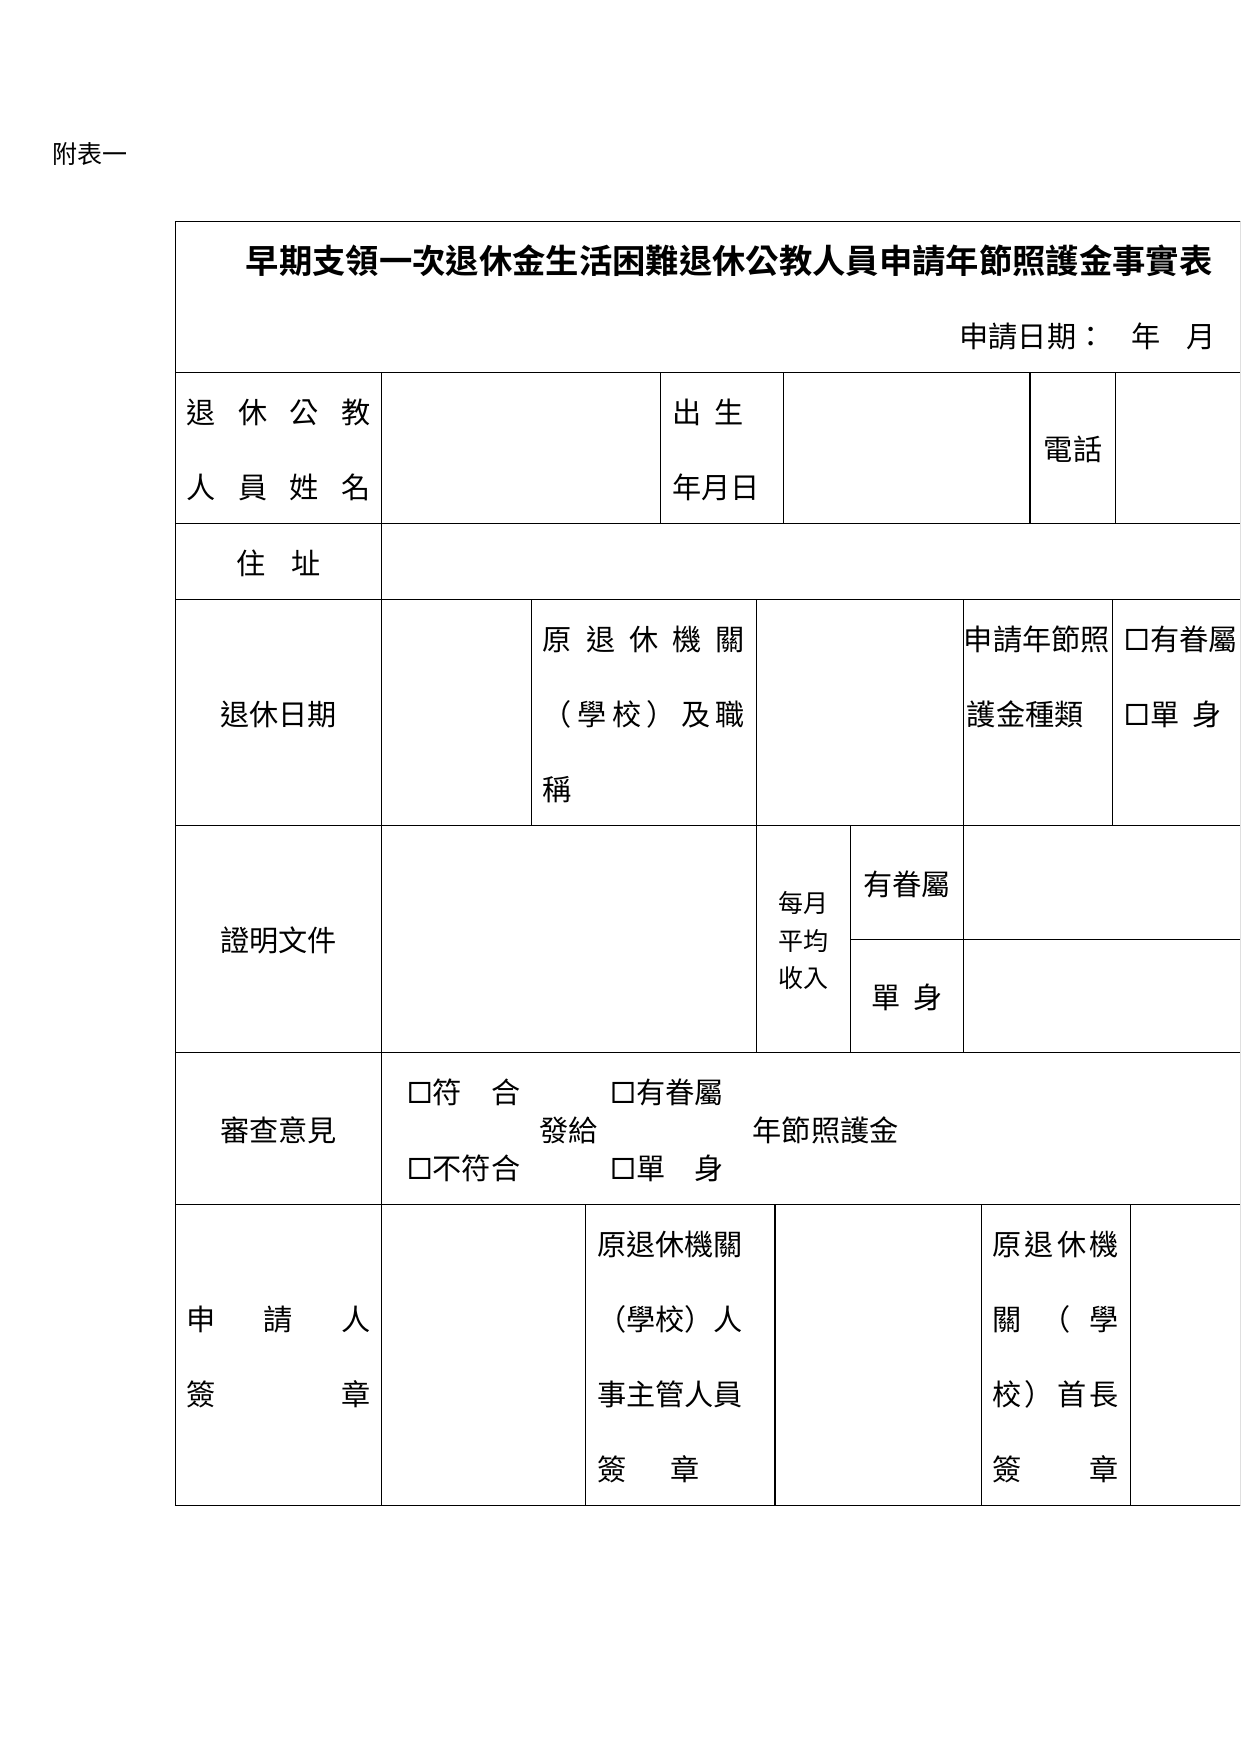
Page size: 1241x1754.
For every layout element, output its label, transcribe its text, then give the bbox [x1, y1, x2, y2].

table_cell 出 生 年月日 [661, 373, 783, 523]
table_cell [382, 600, 531, 825]
text 附表一 [52, 134, 134, 171]
table_cell 原退休機關（學校）首長簽章 [982, 1205, 1130, 1505]
table_cell 有眷屬 [606, 1053, 737, 1128]
table_cell [382, 1205, 585, 1505]
table_cell 審查意見 [176, 1053, 381, 1204]
table_cell 申請人 簽章 [176, 1205, 381, 1505]
table_cell [964, 826, 1240, 939]
table_cell [1116, 373, 1240, 523]
table_cell [382, 826, 756, 1052]
table_cell 年節照護金 [738, 1053, 1240, 1204]
table_cell [964, 940, 1240, 1052]
table_cell 單 身 [606, 1128, 737, 1204]
table_cell 原退休機關 （學校）人 事主管人員 簽章 [586, 1205, 774, 1505]
table_cell 證明文件 [176, 826, 381, 1052]
table_cell [382, 373, 660, 523]
table_cell [757, 600, 963, 825]
table_cell 有眷屬 單 身 [1113, 600, 1240, 825]
table_cell 有眷屬 [851, 826, 963, 939]
table_cell 原退休機關 （學校）及職稱 [532, 600, 756, 825]
table_cell [776, 1205, 981, 1505]
table_cell 單 身 [851, 940, 963, 1052]
table_cell 發給 [531, 1053, 606, 1204]
table_cell 電話 [1031, 373, 1115, 523]
table_cell [784, 373, 1029, 523]
table_cell 不符合 [382, 1128, 531, 1204]
table_cell 申請年節照護金種類 [964, 600, 1112, 825]
table_cell 符 合 [382, 1053, 531, 1128]
table_cell 每月平均收入 [757, 826, 850, 1052]
table_cell [382, 524, 1240, 599]
table_cell 住 址 [176, 524, 381, 599]
table_header 早期支領一次退休金生活困難退休公教人員申請年節照護金事實表 申請日期： 年 月 日 [176, 222, 1240, 372]
table_cell 退休日期 [176, 600, 381, 825]
table_cell [1131, 1205, 1240, 1505]
table_cell 退休公教 人員姓名 [176, 373, 381, 523]
